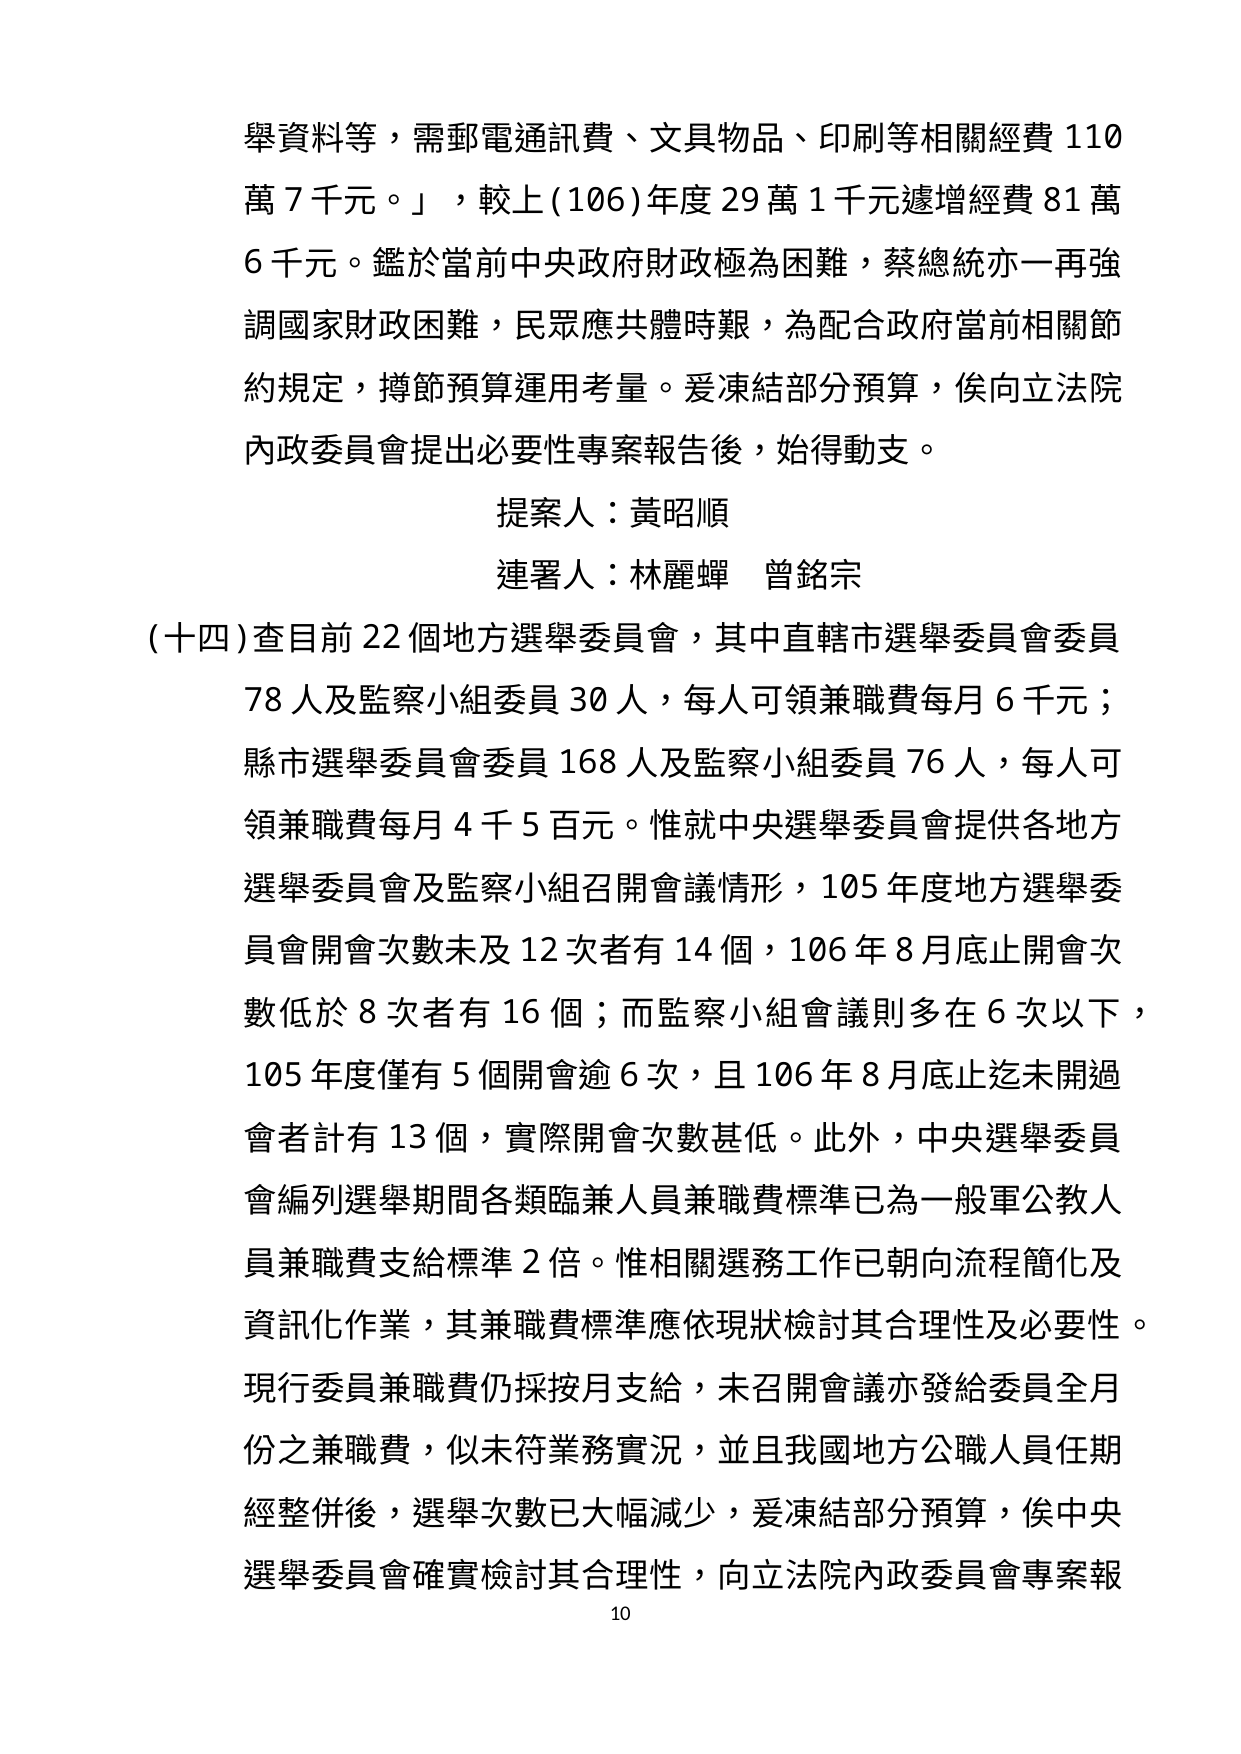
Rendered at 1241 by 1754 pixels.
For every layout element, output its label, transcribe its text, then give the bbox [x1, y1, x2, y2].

text 舉資料等，需郵電通訊費、文具物品、印刷等相關經費110萬7千元。」，較上(106)年度29萬1千元遽增經費81萬6千元。鑑於當前中央政府財政極為困難，蔡總統亦一再強調國家財政困難，民眾應共體時艱，為配合政府當前相關節約規定，撙節預算運用考量。爰凍結部分預算，俟向立法院內政委員會提出必要性專案報告後，始得動支。 [143, 94, 1123, 469]
text 連署人：林麗蟬 曾銘宗 [162, 532, 1123, 594]
text (十四)查目前22個地方選舉委員會，其中直轄市選舉委員會委員78人及監察小組委員30人，每人可領兼職費每月6千元；縣市選舉委員會委員168人及監察小組委員76人，每人可領兼職費每月4千5百元。惟就中央選舉委員會提供各地方選舉委員會及監察小組召開會議情形，105年度地方選舉委員會開會次數未及12次者有14個，106年8月底止開會次數低於8次者有16個；而監察小組會議則多在6次以下，105年度僅有5個開會逾6次，且106年8月底止迄未開過會者計有13個，實際開會次數甚低。此外，中央選舉委員會編列選舉期間各類臨兼人員兼職費標準已為一般軍公教人員兼職費支給標準2倍。惟相關選務工作已朝向流程簡化及資訊化作業，其兼職費標準應依現狀檢討其合理性及必要性。現行委員兼職費仍採按月支給，未召開會議亦發給委員全月份之兼職費，似未符業務實況，並且我國地方公職人員任期經整併後，選舉次數已大幅減少，爰凍結部分預算，俟中央選舉委員會確實檢討其合理性，向立法院內政委員會專案報告後，始得動支。 [143, 594, 1123, 1594]
text 提案人：黃昭順 [162, 469, 1123, 532]
